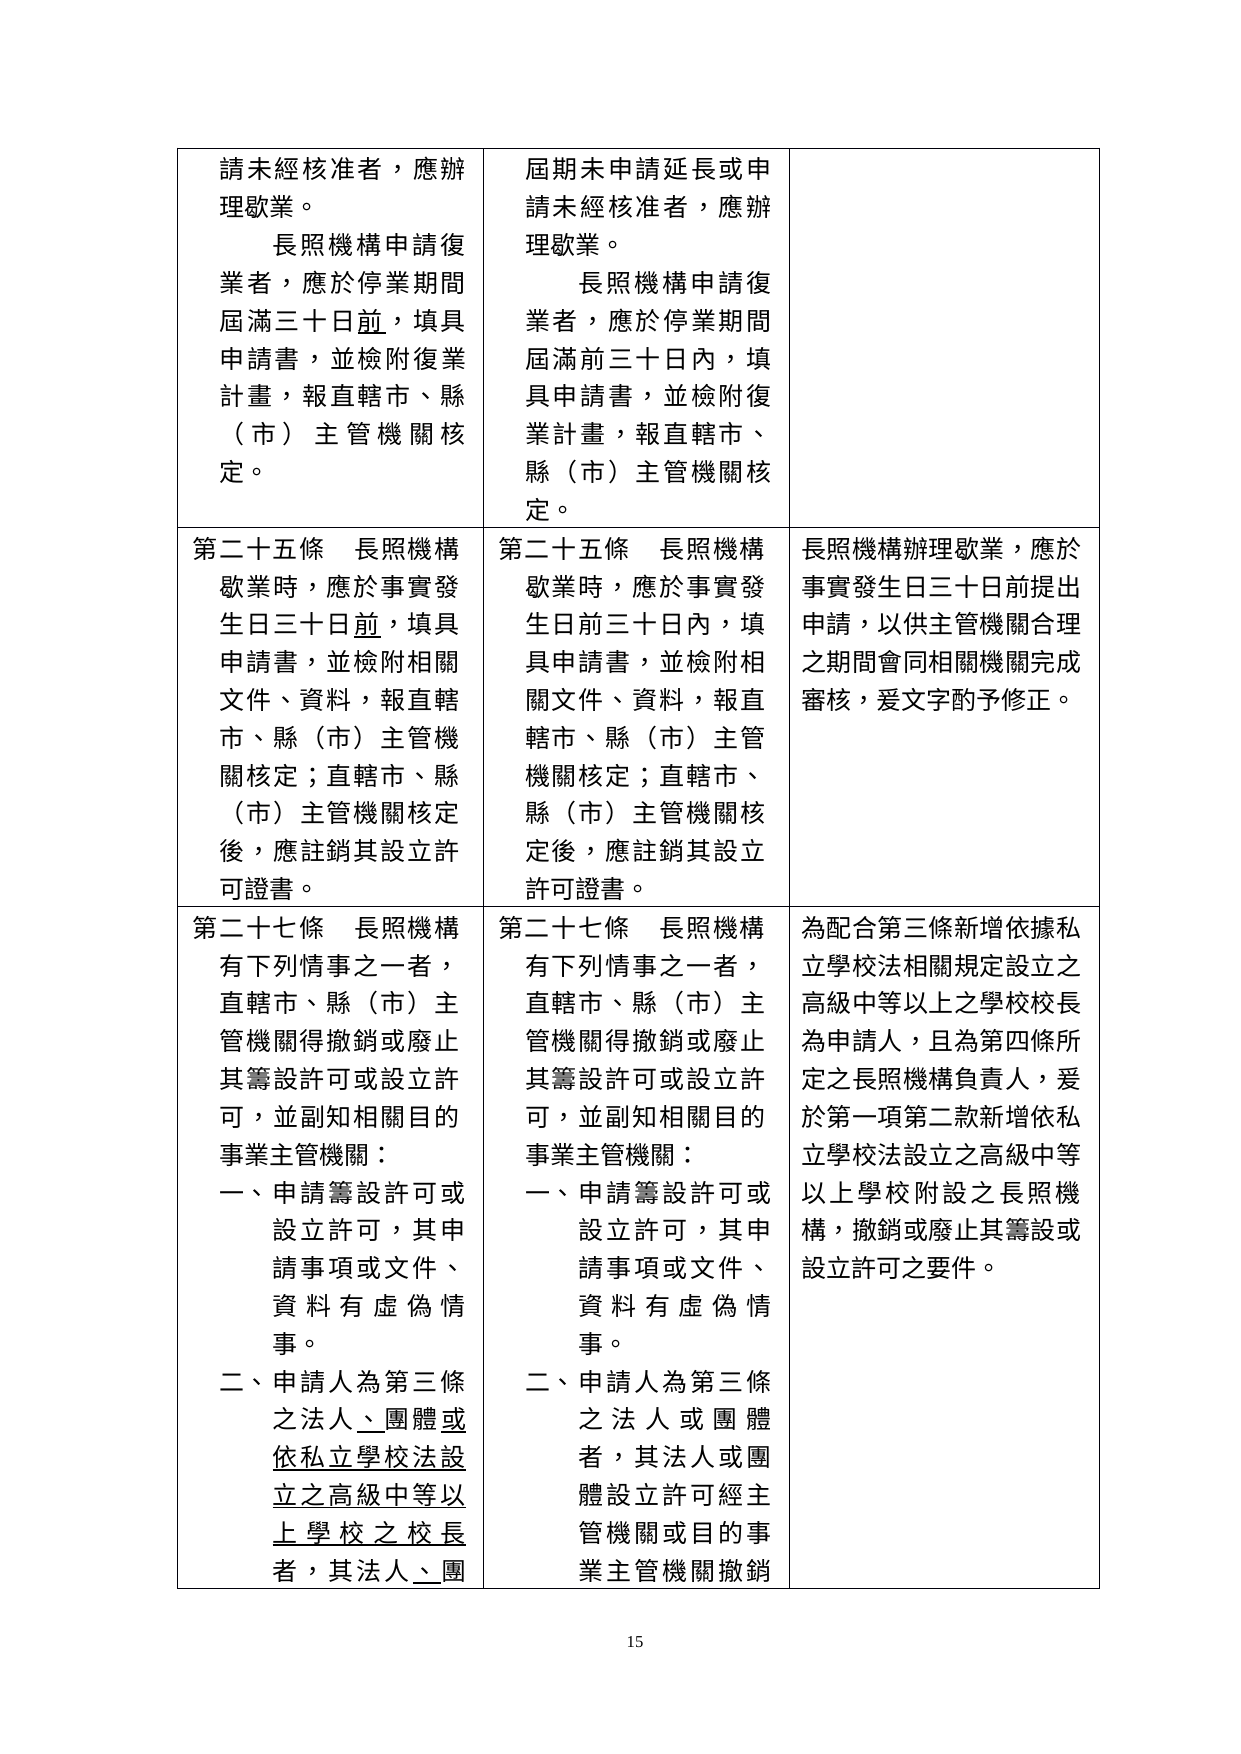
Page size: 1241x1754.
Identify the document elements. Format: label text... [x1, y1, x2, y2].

table_cell 第二十五條 長照機構歇業時，應於事實發生日前三十日內，填具申請書，並檢附相關文件、資料，報直轄市、縣（市）主管機關核定；直轄市、縣（市）主管機關核定後，應註銷其設立許可證書。 [484, 528, 789, 906]
table_cell 第二十七條 長照機構有下列情事之一者，直轄市、縣（市）主管機關得撤銷或廢止其籌設許可或設立許可，並副知相關目的事業主管機關： 申請籌設許可或設立許可，其申請事項或文件、資料有虛偽情事。 申請人為第三條之法人、團體或依私立學校法設立之高級中等以上學校之校長者，其法人、團 [178, 907, 483, 1588]
table_cell 長照機構辦理歇業，應於事實發生日三十日前提出申請，以供主管機關合理之期間會同相關機關完成審核，爰文字酌予修正。 [790, 528, 1099, 906]
table_cell 請未經核准者，應辦理歇業。 長照機構申請復業者，應於停業期間屆滿三十日前，填具申請書，並檢附復業計畫，報直轄市、縣（市）主管機關核定。 [178, 149, 483, 527]
table_cell 屆期未申請延長或申請未經核准者，應辦理歇業。 長照機構申請復業者，應於停業期間屆滿前三十日內，填具申請書，並檢附復業計畫，報直轄市、縣（市）主管機關核定。 [484, 149, 789, 527]
table_cell 第二十七條 長照機構有下列情事之一者，直轄市、縣（市）主管機關得撤銷或廢止其籌設許可或設立許可，並副知相關目的事業主管機關： 申請籌設許可或設立許可，其申請事項或文件、資料有虛偽情事。 申請人為第三條之法人或團體者，其法人或團體設立許可經主管機關或目的事業主管機關撤銷或廢止。 依本法或本辦法規定應不予許可設立或應廢止許可設立情形。 長照機構於許可設立後，其經許可設立之服務項目，於三年內未開始營運者，直轄市、縣（市）主管機關得廢止該服務項目之許可，並副知相關目的事業主管機關；其經許可設立之服務規模，於三年內未全數開放使用者，直轄市、縣（市）主管機關得核減其已許可之服務規模。 直轄市、縣（市）主管機關依第一項撤銷或廢止長照機構設立許可時，應註銷其設立許可證書，並副知相關目的事業主管機關。 [484, 907, 789, 1588]
table_cell 為配合第三條新增依據私立學校法相關規定設立之高級中等以上之學校校長為申請人，且為第四條所定之長照機構負責人，爰於第一項第二款新增依私立學校法設立之高級中等以上學校附設之長照機構，撤銷或廢止其籌設或設立許可之要件。 [790, 907, 1099, 1588]
table_cell 第二十五條 長照機構歇業時，應於事實發生日三十日前，填具申請書，並檢附相關文件、資料，報直轄市、縣（市）主管機關核定；直轄市、縣（市）主管機關核定後，應註銷其設立許可證書。 [178, 528, 483, 906]
table_cell [790, 149, 1099, 527]
